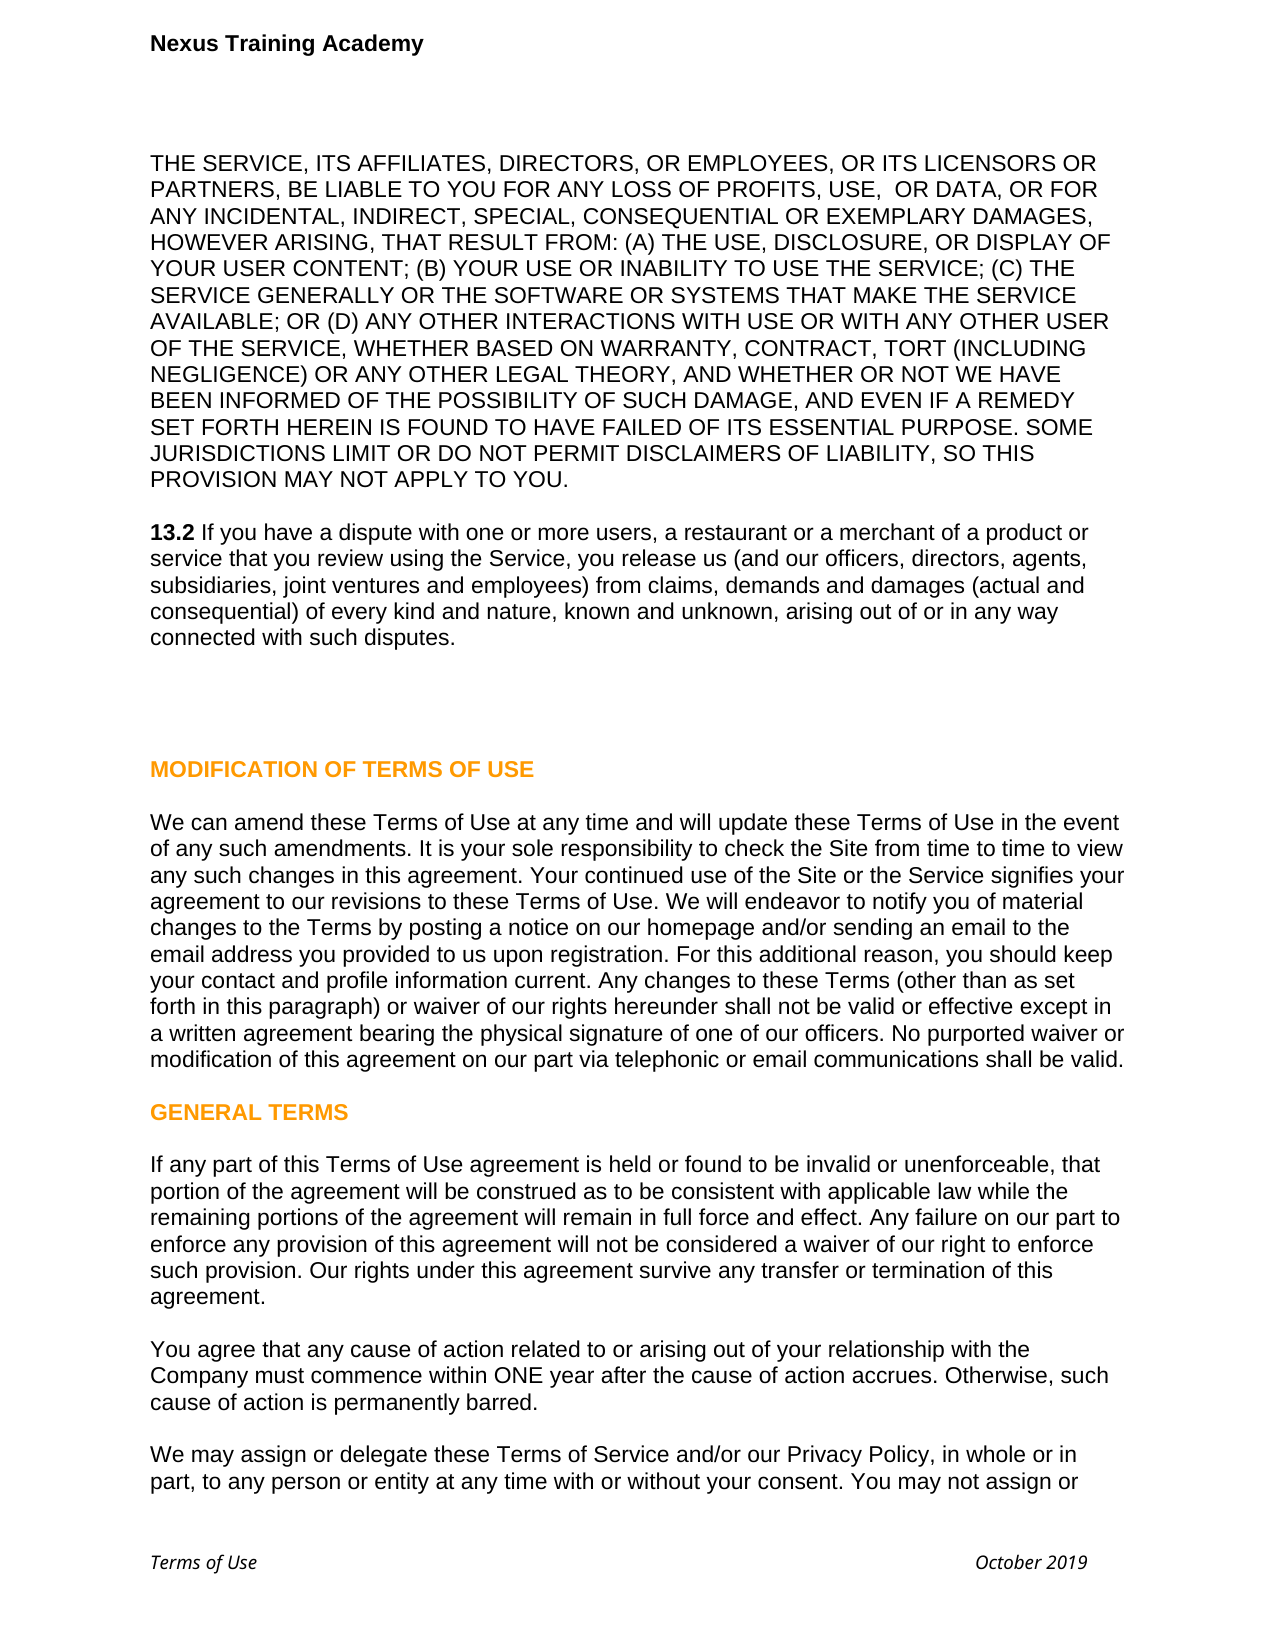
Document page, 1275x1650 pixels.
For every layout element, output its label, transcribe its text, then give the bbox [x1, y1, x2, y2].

text We may assign or delegate these Terms of Service and/or our Privacy Policy, in whole or in part, to any person or entity at any time with or without your consent. You may not assign or [150, 1441, 1125, 1494]
text GENERAL TERMS [150, 1099, 1125, 1125]
text THE SERVICE, ITS AFFILIATES, DIRECTORS, OR EMPLOYEES, OR ITS LICENSORS OR PARTNERS, BE LIABLE TO YOU FOR ANY LOSS OF PROFITS, USE, OR DATA, OR FOR ANY INCIDENTAL, INDIRECT, SPECIAL, CONSEQUENTIAL OR EXEMPLARY DAMAGES, HOWEVER ARISING, THAT RESULT FROM: (A) THE USE, DISCLOSURE, OR DISPLAY OF YOUR USER CONTENT; (B) YOUR USE OR INABILITY TO USE THE SERVICE; (C) THE SERVICE GENERALLY OR THE SOFTWARE OR SYSTEMS THAT MAKE THE SERVICE AVAILABLE; OR (D) ANY OTHER INTERACTIONS WITH USE OR WITH ANY OTHER USER OF THE SERVICE, WHETHER BASED ON WARRANTY, CONTRACT, TORT (INCLUDING NEGLIGENCE) OR ANY OTHER LEGAL THEORY, AND WHETHER OR NOT WE HAVE BEEN INFORMED OF THE POSSIBILITY OF SUCH DAMAGE, AND EVEN IF A REMEDY SET FORTH HEREIN IS FOUND TO HAVE FAILED OF ITS ESSENTIAL PURPOSE. SOME JURISDICTIONS LIMIT OR DO NOT PERMIT DISCLAIMERS OF LIABILITY, SO THIS PROVISION MAY NOT APPLY TO YOU. [150, 150, 1125, 493]
text If any part of this Terms of Use agreement is held or found to be invalid or unenforceable, that portion of the agreement will be construed as to be consistent with applicable law while the remaining portions of the agreement will remain in full force and effect. Any failure on our part to enforce any provision of this agreement will not be considered a waiver of our right to enforce such provision. Our rights under this agreement survive any transfer or termination of this agreement. [150, 1151, 1125, 1309]
text You agree that any cause of action related to or arising out of your relationship with the Company must commence within ONE year after the cause of action accrues. Otherwise, such cause of action is permanently barred. [150, 1336, 1125, 1415]
text We can amend these Terms of Use at any time and will update these Terms of Use in the event of any such amendments. It is your sole responsibility to check the Site from time to time to view any such changes in this agreement. Your continued use of the Site or the Service signifies your agreement to our revisions to these Terms of Use. We will endeavor to notify you of material changes to the Terms by posting a notice on our homepage and/or sending an email to the email address you provided to us upon registration. For this additional reason, you should keep your contact and profile information current. Any changes to these Terms (other than as set forth in this paragraph) or waiver of our rights hereunder shall not be valid or effective except in a written agreement bearing the physical signature of one of our officers. No purported waiver or modification of this agreement on our part via telephonic or email communications shall be valid. [150, 809, 1125, 1072]
text 13.2 If you have a dispute with one or more users, a restaurant or a merchant of a product or service that you review using the Service, you release us (and our officers, directors, agents, subsidiaries, joint ventures and employees) from claims, demands and damages (actual and consequential) of every kind and nature, known and unknown, arising out of or in any way connected with such disputes. [150, 519, 1125, 651]
text MODIFICATION OF TERMS OF USE [150, 756, 1125, 782]
